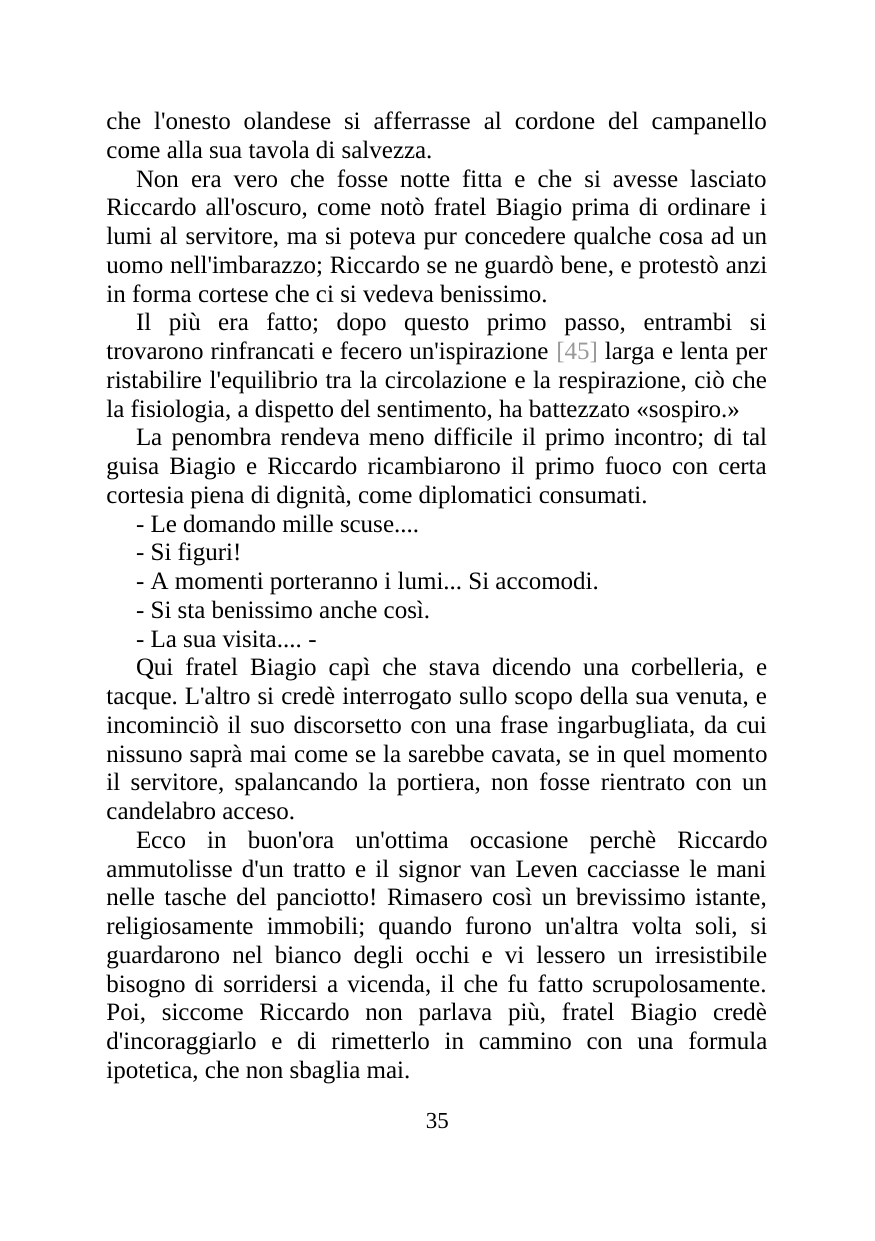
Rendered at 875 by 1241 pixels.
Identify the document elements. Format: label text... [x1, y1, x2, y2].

text Ecco in buon'ora un'ottima occasione perchè Riccardo ammutolisse d'un tratto e il signor van Leven cacciasse le mani nelle tasche del panciotto! Rimasero così un brevissimo istante, religiosamente immobili; quando furono un'altra volta soli, si guardarono nel bianco degli occhi e vi lessero un irresistibile bisogno di sorridersi a vicenda, il che fu fatto scrupolosamente. Poi, siccome Riccardo non parlava più, fratel Biagio credè d'incoraggiarlo e di rimetterlo in cammino con una formula ipotetica, che non sbaglia mai. [106, 825, 768, 1084]
text La penombra rendeva meno difficile il primo incontro; di tal guisa Biagio e Riccardo ricambiarono il primo fuoco con certa cortesia piena di dignità, come diplomatici consumati. [106, 422, 768, 509]
text Qui fratel Biagio capì che stava dicendo una corbelleria, e tacque. L'altro si credè interrogato sullo scopo della sua venuta, e incominciò il suo discorsetto con una frase ingarbugliata, da cui nissuno saprà mai come se la sarebbe cavata, se in quel momento il servitore, spalancando la portiera, non fosse rientrato con un candelabro acceso. [106, 652, 768, 825]
text - A momenti porteranno i lumi... Si accomodi. [106, 566, 768, 595]
text - Si sta benissimo anche così. [106, 595, 768, 624]
text - Si figuri! [106, 537, 768, 566]
text - La sua visita.... - [106, 624, 768, 652]
text Il più era fatto; dopo questo primo passo, entrambi si trovarono rinfrancati e fecero un'ispirazione [45] larga e lenta per ristabilire l'equilibrio tra la circolazione e la respirazione, ciò che la fisiologia, a dispetto del sentimento, ha battezzato «sospiro.» [106, 307, 768, 422]
text - Le domando mille scuse.... [106, 509, 768, 537]
text che l'onesto olandese si afferrasse al cordone del campanello come alla sua tavola di salvezza. [106, 106, 768, 164]
text Non era vero che fosse notte fitta e che si avesse lasciato Riccardo all'oscuro, come notò fratel Biagio prima di ordinare i lumi al servitore, ma si poteva pur concedere qualche cosa ad un uomo nell'imbarazzo; Riccardo se ne guardò bene, e protestò anzi in forma cortese che ci si vedeva benissimo. [106, 164, 768, 307]
